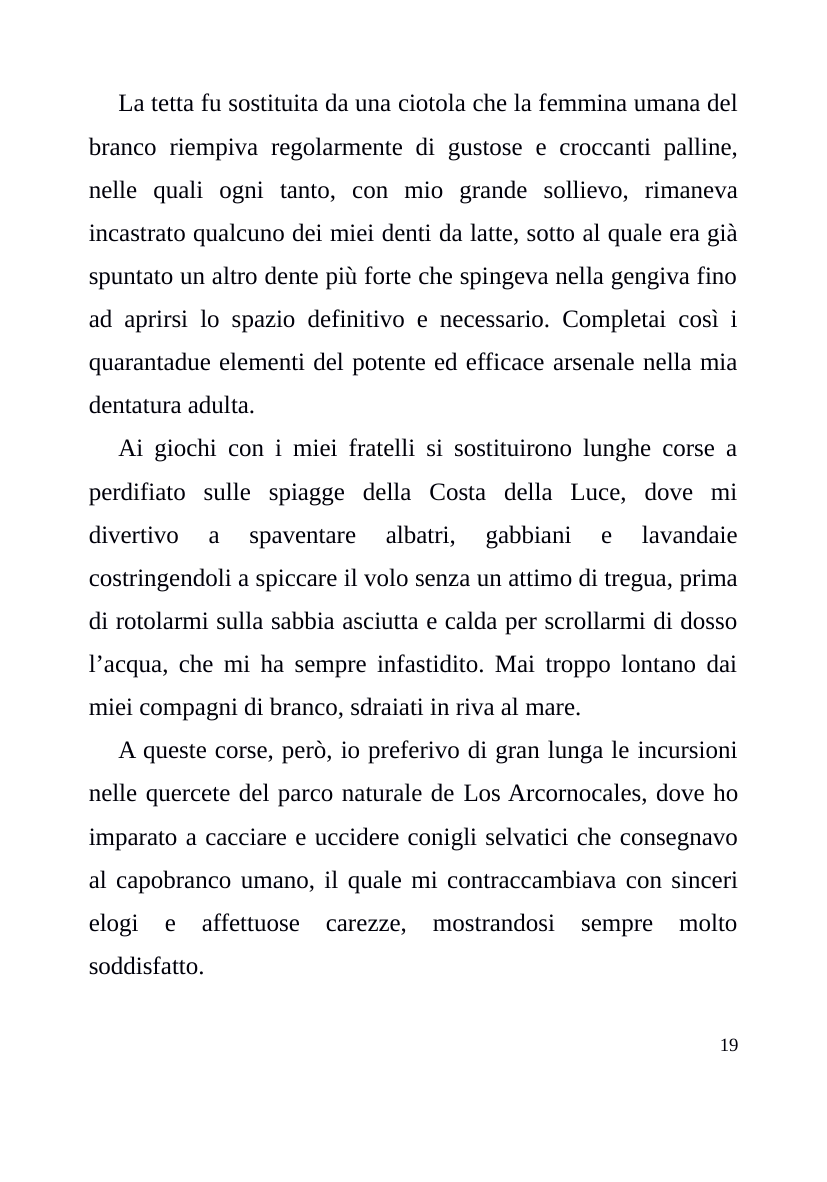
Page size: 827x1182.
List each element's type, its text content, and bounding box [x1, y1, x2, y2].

text A queste corse, però, io preferivo di gran lunga le incursioni nelle quercete del parco naturale de Los Arcornocales, dove ho imparato a cacciare e uccidere conigli selvatici che consegnavo al capobranco umano, il quale mi contraccambiava con sinceri elogi e affettuose carezze, mostrandosi sempre molto soddisfatto. [88, 735, 738, 980]
text Ai giochi con i miei fratelli si sostituirono lunghe corse a perdifiato sulle spiagge della Costa della Luce, dove mi divertivo a spaventare albatri, gabbiani e lavandaie costringendoli a spiccare il volo senza un attimo di tregua, prima di rotolarmi sulla sabbia asciutta e calda per scrollarmi di dosso l’acqua, che mi ha sempre infastidito. Mai troppo lontano dai miei compagni di branco, sdraiati in riva al mare. [88, 433, 738, 721]
text La tetta fu sostituita da una ciotola che la femmina umana del branco riempiva regolarmente di gustose e croccanti palline, nelle quali ogni tanto, con mio grande sollievo, rimaneva incastrato qualcuno dei miei denti da latte, sotto al quale era già spuntato un altro dente più forte che spingeva nella gengiva fino ad aprirsi lo spazio definitivo e necessario. Completai così i quarantadue elementi del potente ed efficace arsenale nella mia dentatura adulta. [88, 88, 738, 419]
